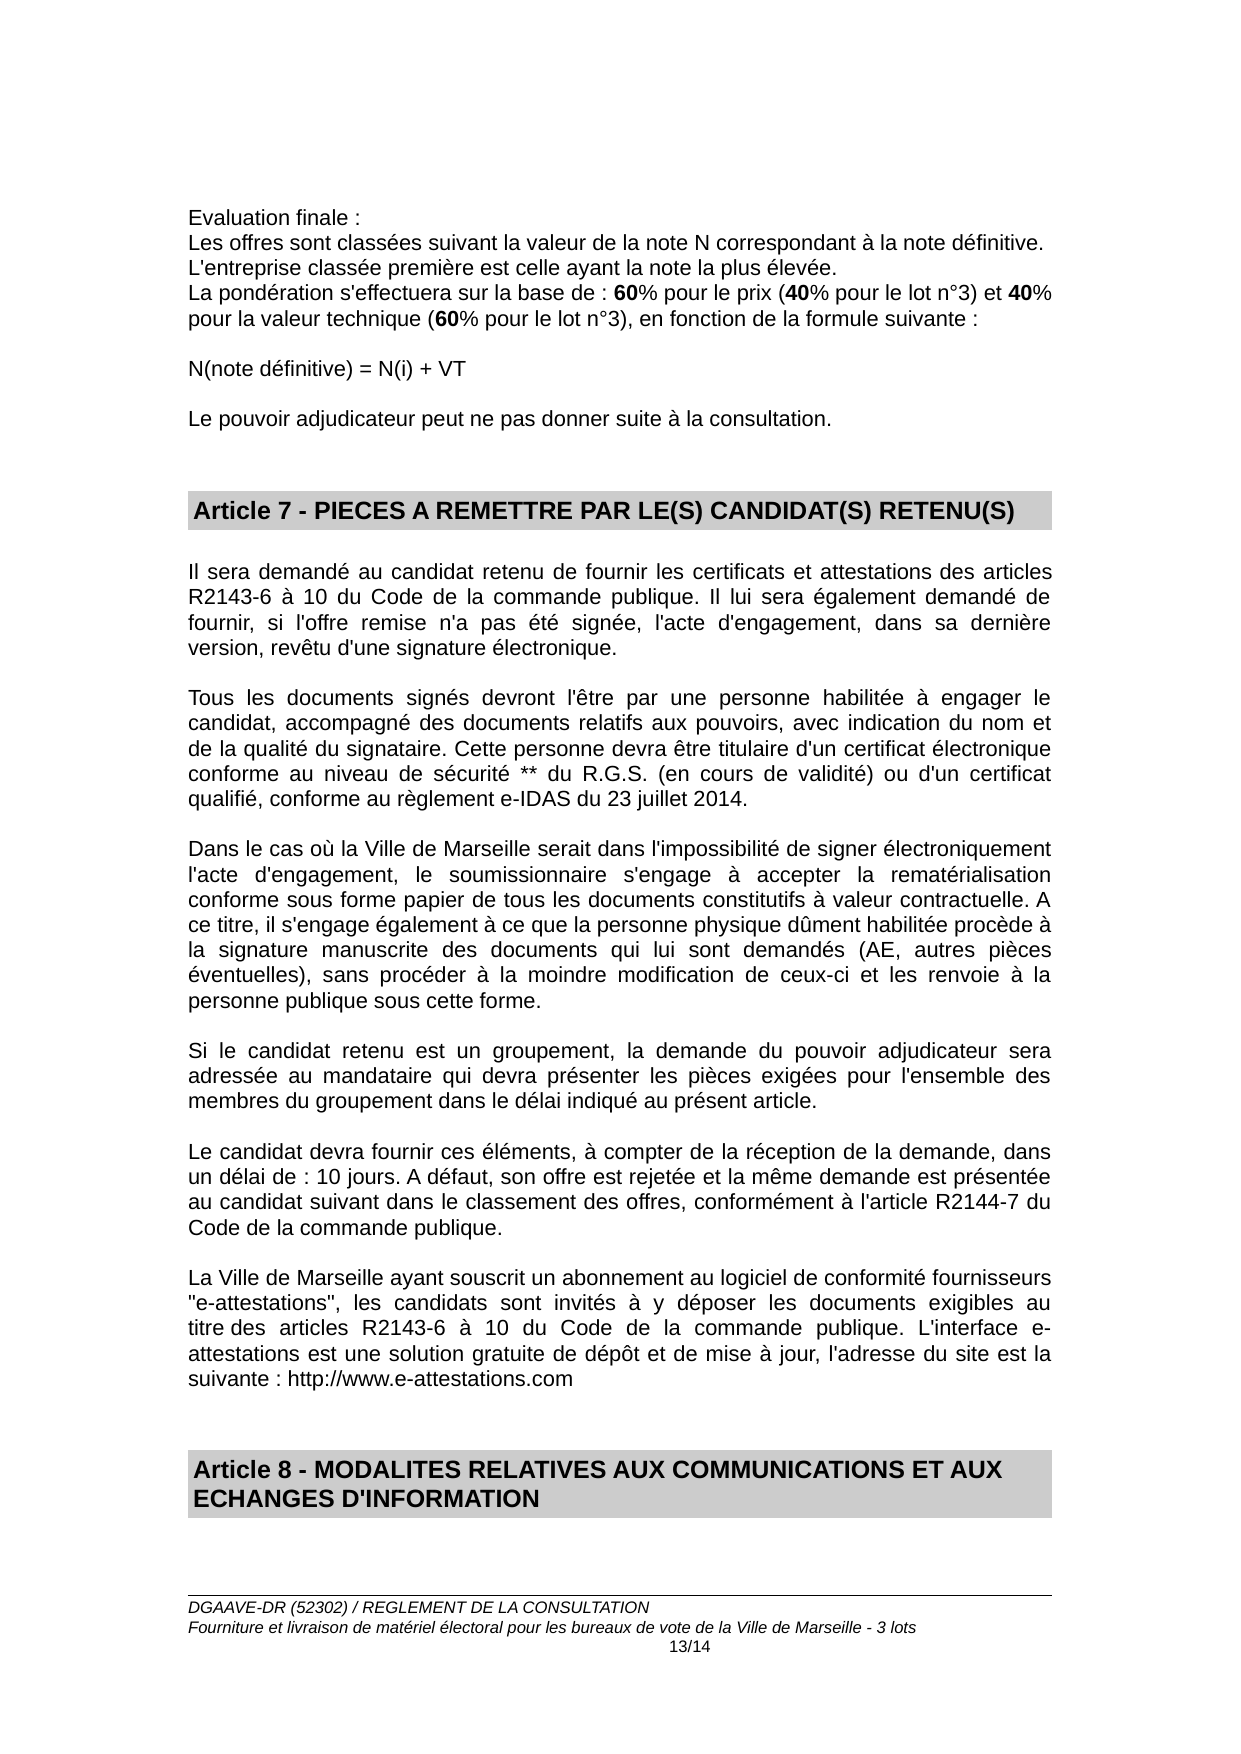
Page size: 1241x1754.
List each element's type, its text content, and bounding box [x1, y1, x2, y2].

text Tous les documents signés devront l'être par une personne habilitée à engager le candidat, accompagné des documents relatifs aux pouvoirs, avec indication du nom et de la qualité du signataire. Cette personne devra être titulaire d'un certificat électronique conforme au niveau de sécurité ** du R.G.S. (en cours de validité) ou d'un certificat qualifié, conforme au règlement e-IDAS du 23 juillet 2014. [188, 685, 1052, 811]
text La Ville de Marseille ayant souscrit un abonnement au logiciel de conformité fournisseurs "e-attestations", les candidats sont invités à y déposer les documents exigibles au titre des articles R2143-6 à 10 du Code de la commande publique. L'interface e-attestations est une solution gratuite de dépôt et de mise à jour, l'adresse du site est la suivante : http://www.e-attestations.com [188, 1265, 1052, 1391]
subtitle MODALITES RELATIVES AUX COMMUNICATIONS ET AUX ECHANGES D'INFORMATION [190, 1452, 1050, 1515]
text Il sera demandé au candidat retenu de fournir les certificats et attestations des articles R2143-6 à 10 du Code de la commande publique. Il lui sera également demandé de fournir, si l'offre remise n'a pas été signée, l'acte d'engagement, dans sa dernière version, revêtu d'une signature électronique. [188, 559, 1052, 660]
text Le pouvoir adjudicateur peut ne pas donner suite à la consultation. [188, 406, 1052, 431]
text La pondération s'effectuera sur la base de : 60% pour le prix (40% pour le lot n°3) et 40% pour la valeur technique (60% pour le lot n°3), en fonction de la formule suivante : [188, 280, 1052, 331]
text Le candidat devra fournir ces éléments, à compter de la réception de la demande, dans un délai de : 10 jours. A défaut, son offre est rejetée et la même demande est présentée au candidat suivant dans le classement des offres, conformément à l'article R2144-7 du Code de la commande publique. [188, 1139, 1052, 1239]
text Si le candidat retenu est un groupement, la demande du pouvoir adjudicateur sera adressée au mandataire qui devra présenter les pièces exigées pour l'ensemble des membres du groupement dans le délai indiqué au présent article. [188, 1038, 1052, 1113]
text Evaluation finale : [188, 204, 1052, 230]
text Les offres sont classées suivant la valeur de la note N correspondant à la note définitive. L'entreprise classée première est celle ayant la note la plus élevée. [188, 230, 1052, 280]
subtitle PIECES A REMETTRE PAR LE(S) CANDIDAT(S) RETENU(S) [190, 493, 1050, 527]
text Dans le cas où la Ville de Marseille serait dans l'impossibilité de signer électroniquement l'acte d'engagement, le soumissionnaire s'engage à accepter la rematérialisation conforme sous forme papier de tous les documents constitutifs à valeur contractuelle. A ce titre, il s'engage également à ce que la personne physique dûment habilitée procède à la signature manuscrite des documents qui lui sont demandés (AE, autres pièces éventuelles), sans procéder à la moindre modification de ceux-ci et les renvoie à la personne publique sous cette forme. [188, 836, 1052, 1013]
text N(note définitive) = N(i) + VT [188, 356, 1052, 381]
